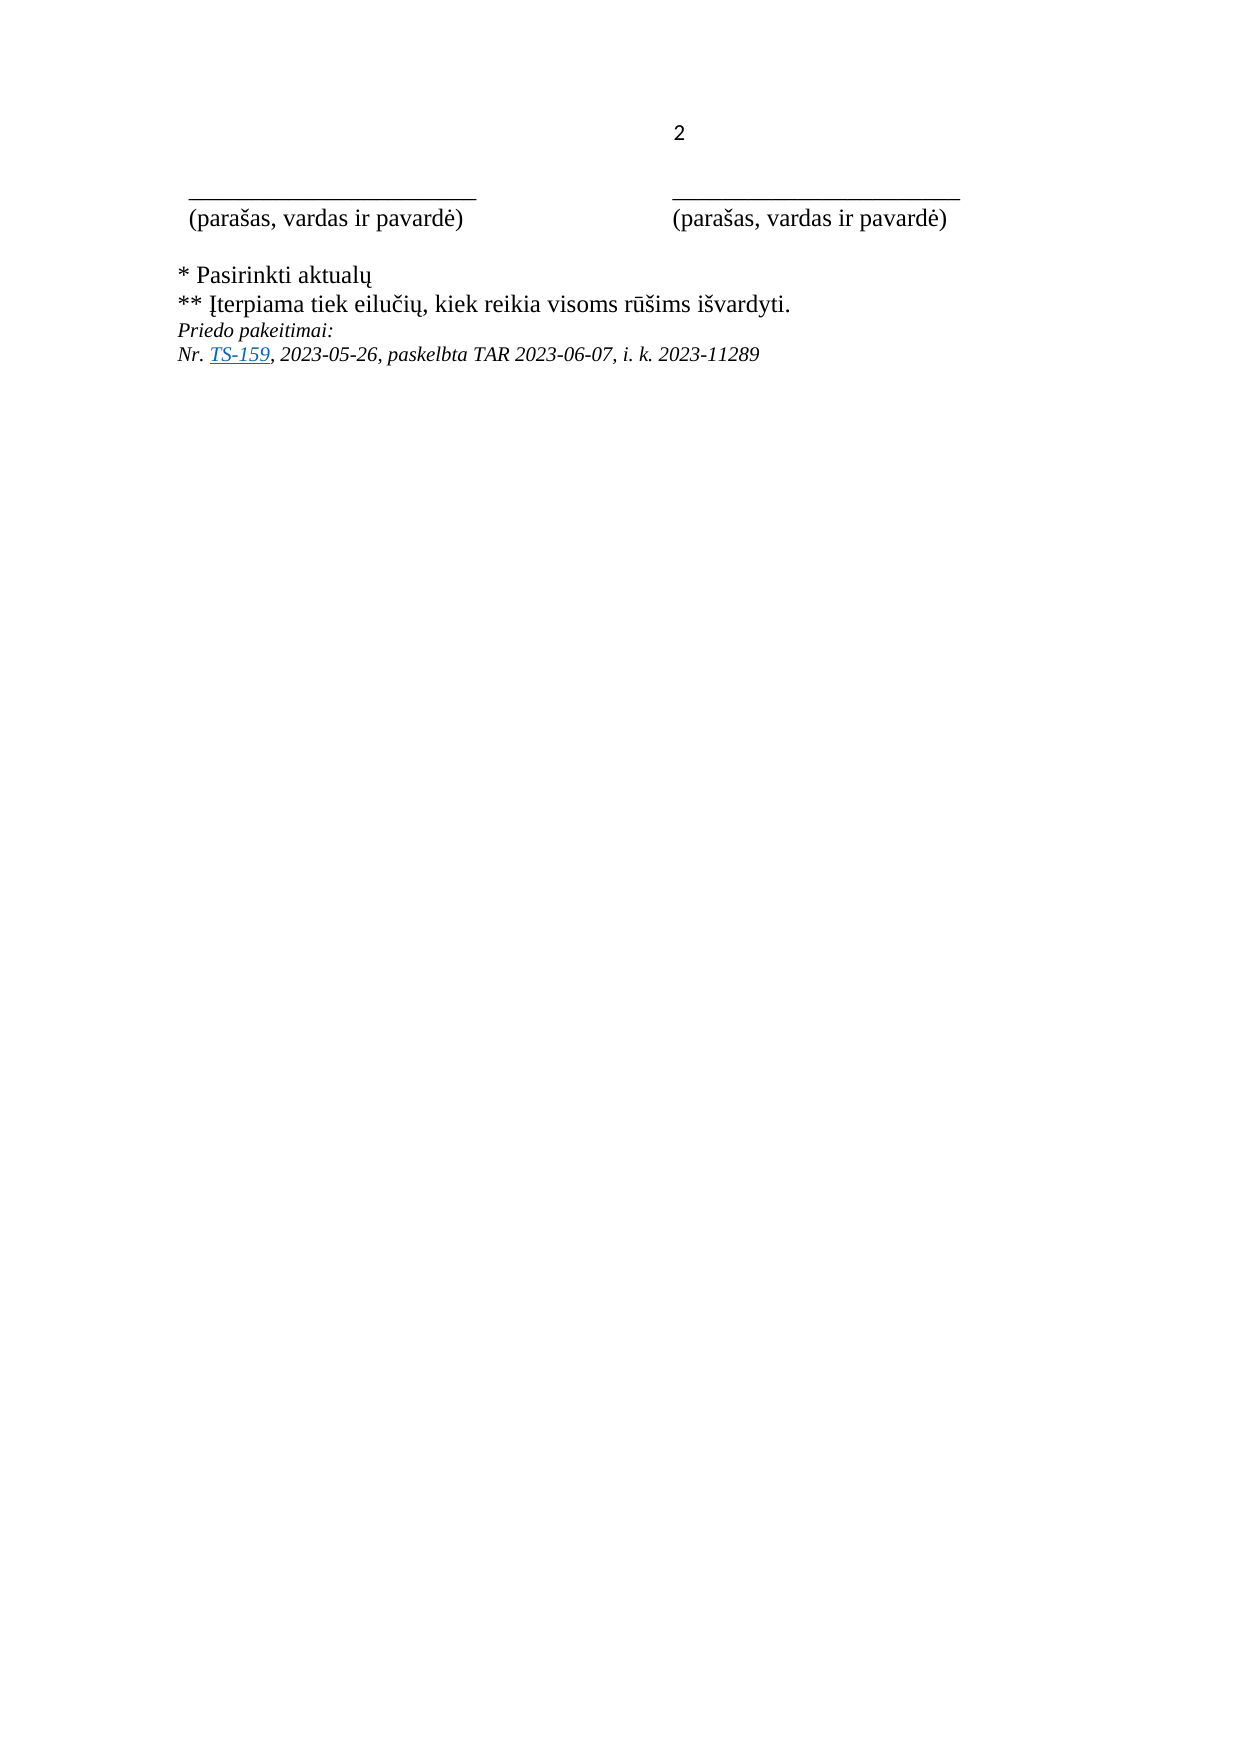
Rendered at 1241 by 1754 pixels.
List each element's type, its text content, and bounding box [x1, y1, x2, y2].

table_header _______________________ (parašas, vardas ir pavardė) [177, 174, 661, 260]
text * Pasirinkti aktualų [177, 260, 1181, 289]
table_header _______________________ (parašas, vardas ir pavardė) [661, 174, 1148, 260]
text Priedo pakeitimai: [177, 318, 1181, 342]
text Nr. TS-159, 2023-05-26, paskelbta TAR 2023-06-07, i. k. 2023-11289 [177, 342, 1181, 366]
text ** Įterpiama tiek eilučių, kiek reikia visoms rūšims išvardyti. [177, 289, 1181, 318]
